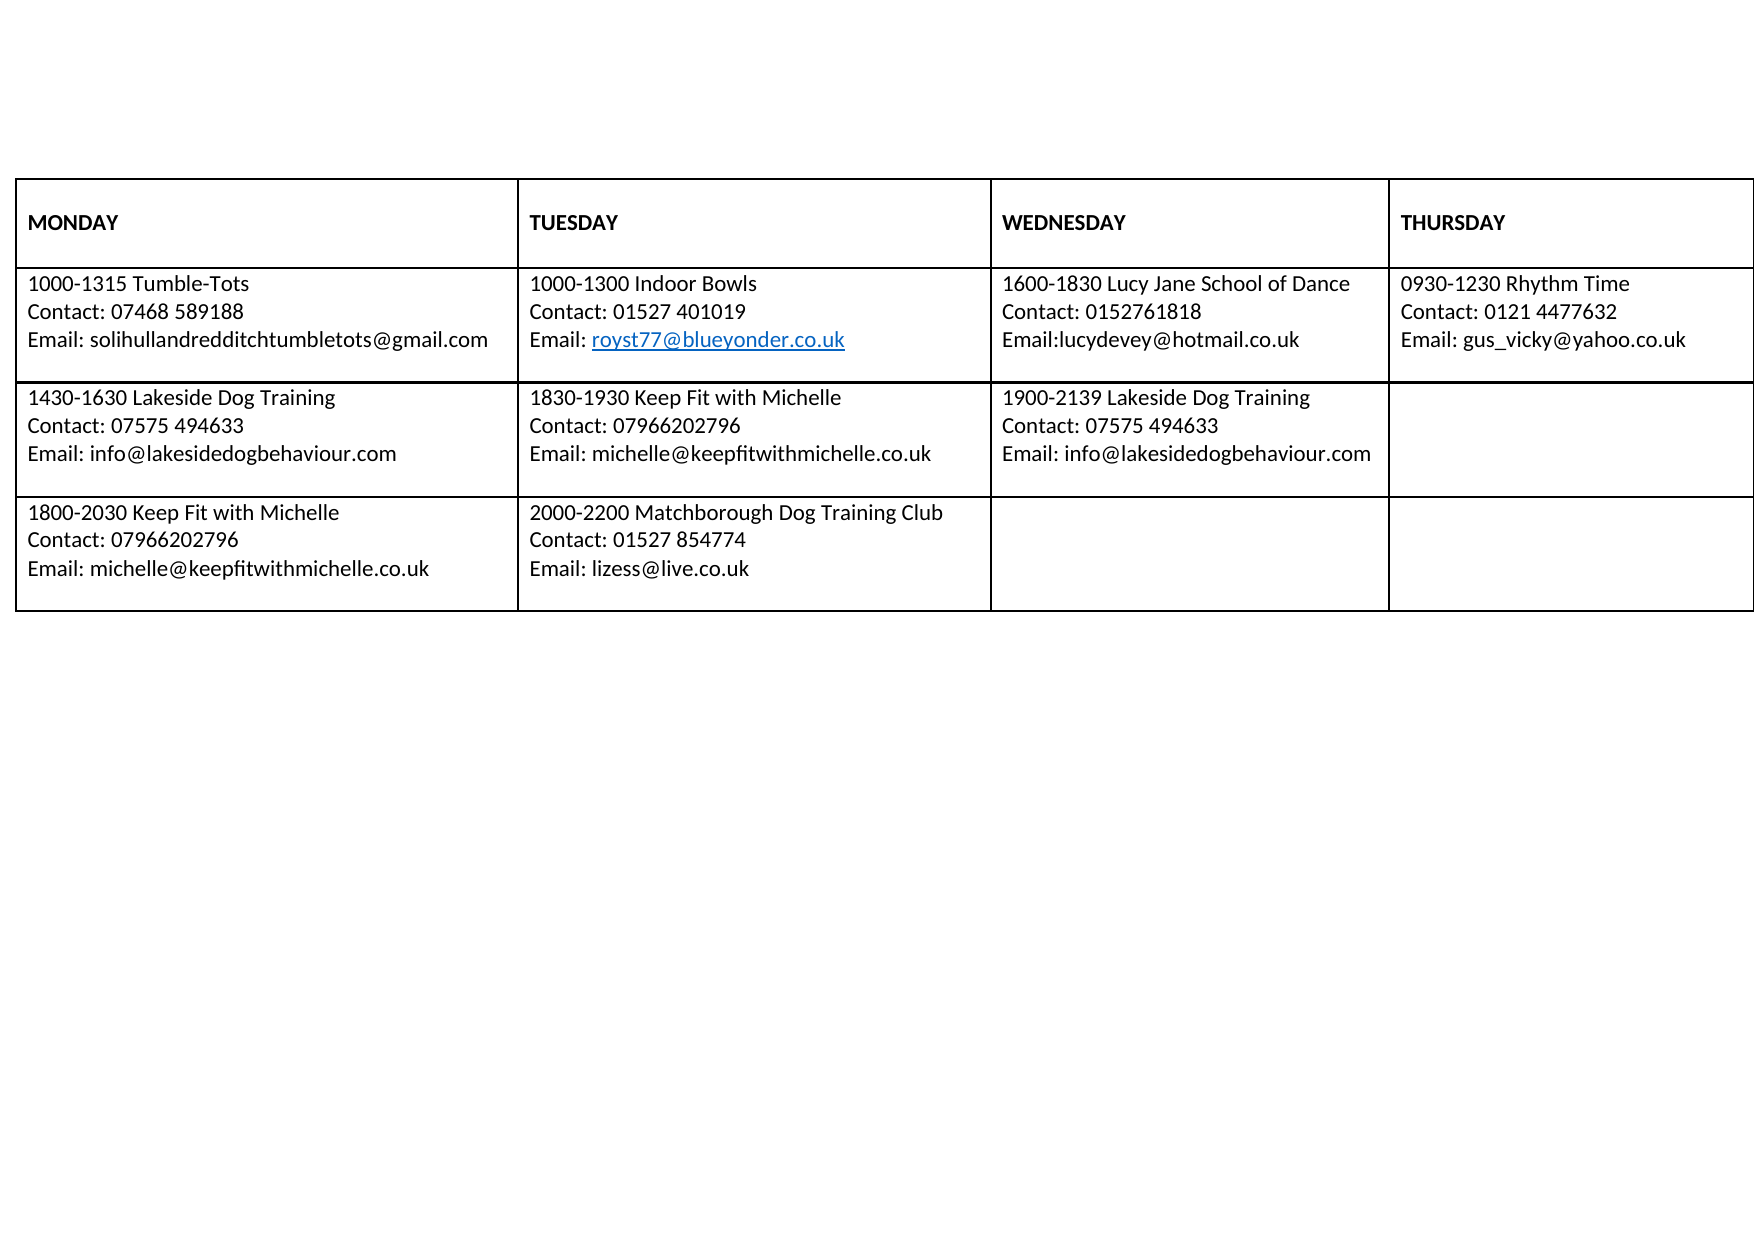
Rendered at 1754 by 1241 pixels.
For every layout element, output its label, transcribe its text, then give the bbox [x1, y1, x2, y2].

table_header WEDNESDAY [992, 180, 1388, 267]
table_header MONDAY [17, 180, 517, 267]
table_cell 1000-1300 Indoor Bowls Contact: 01527 401019 Email: royst77@blueyonder.co.uk [519, 269, 990, 381]
table_cell 1430-1630 Lakeside Dog Training Contact: 07575 494633 Email: info@lakesidedogbehaviour.com [17, 384, 517, 496]
table_cell 1600-1830 Lucy Jane School of Dance Contact: 0152761818 Email:lucydevey@hotmail.co.uk [992, 269, 1388, 381]
table_cell 2000-2200 Matchborough Dog Training Club Contact: 01527 854774 Email: lizess@live.co.uk [519, 498, 990, 610]
table_cell 1830-1930 Keep Fit with Michelle Contact: 07966202796 Email: michelle@keepfitwithmichelle.co.uk [519, 384, 990, 496]
table_cell 1800-2030 Keep Fit with Michelle Contact: 07966202796 Email: michelle@keepfitwithmichelle.co.uk [17, 498, 517, 610]
table_cell 1900-2139 Lakeside Dog Training Contact: 07575 494633 Email: info@lakesidedogbehaviour.com [992, 384, 1388, 496]
table_cell [1390, 384, 1753, 496]
table_header TUESDAY [519, 180, 990, 267]
table_cell 0930-1230 Rhythm Time Contact: 0121 4477632 Email: gus_vicky@yahoo.co.uk [1390, 269, 1753, 381]
table_cell [1390, 498, 1753, 610]
table_cell 1000-1315 Tumble-Tots Contact: 07468 589188 Email: solihullandredditchtumbletots@gmail.com [17, 269, 517, 381]
table_cell [992, 498, 1388, 610]
table_header THURSDAY [1390, 180, 1753, 267]
